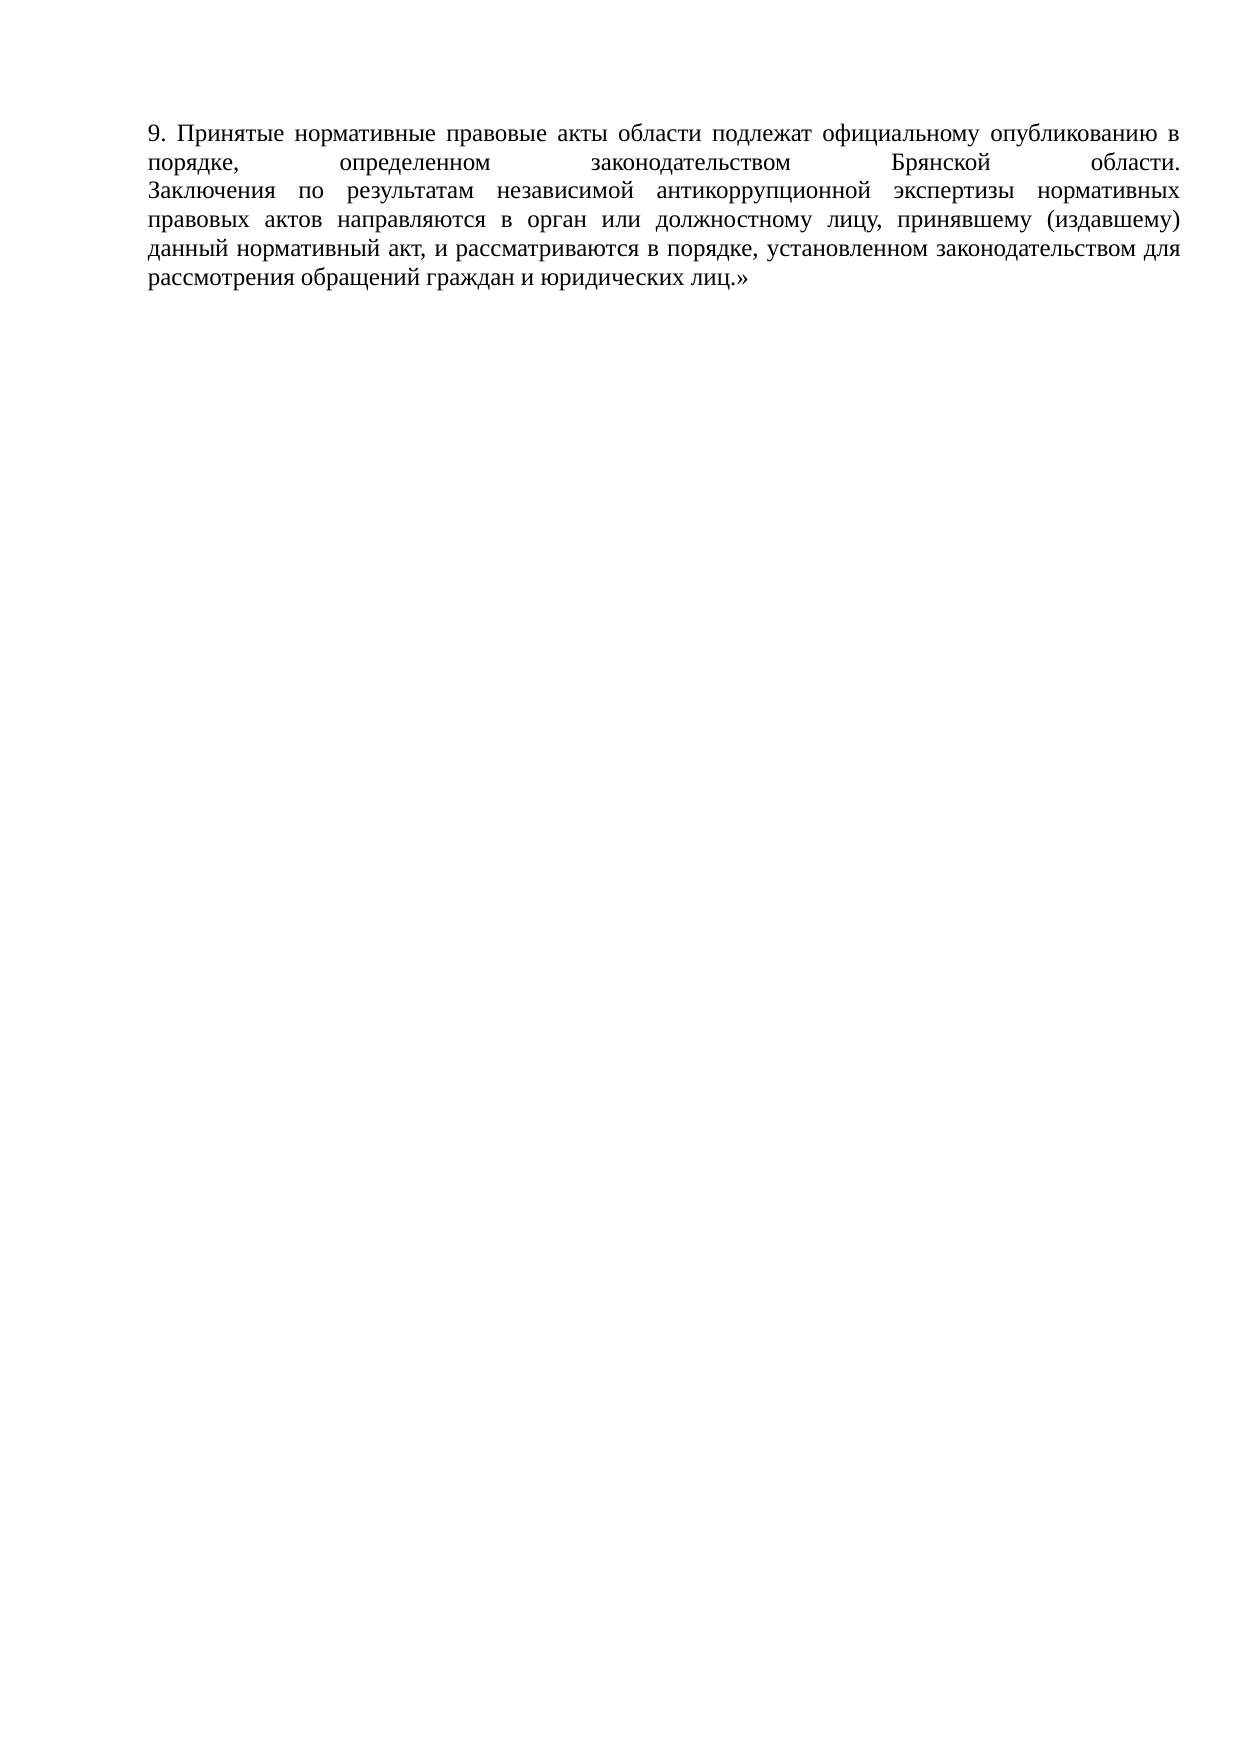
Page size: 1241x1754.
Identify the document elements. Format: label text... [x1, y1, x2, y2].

text 9. Принятые нормативные правовые акты области подлежат официальному опубликованию в порядке, определенном законодательством Брянской области. Заключения по результатам независимой антикоррупционной экспертизы нормативных правовых актов направляются в орган или должностному лицу, принявшему (издавшему) данный нормативный акт, и рассматриваются в порядке, установленном законодательством для рассмотрения обращений граждан и юридических лиц.» [148, 118, 1181, 291]
